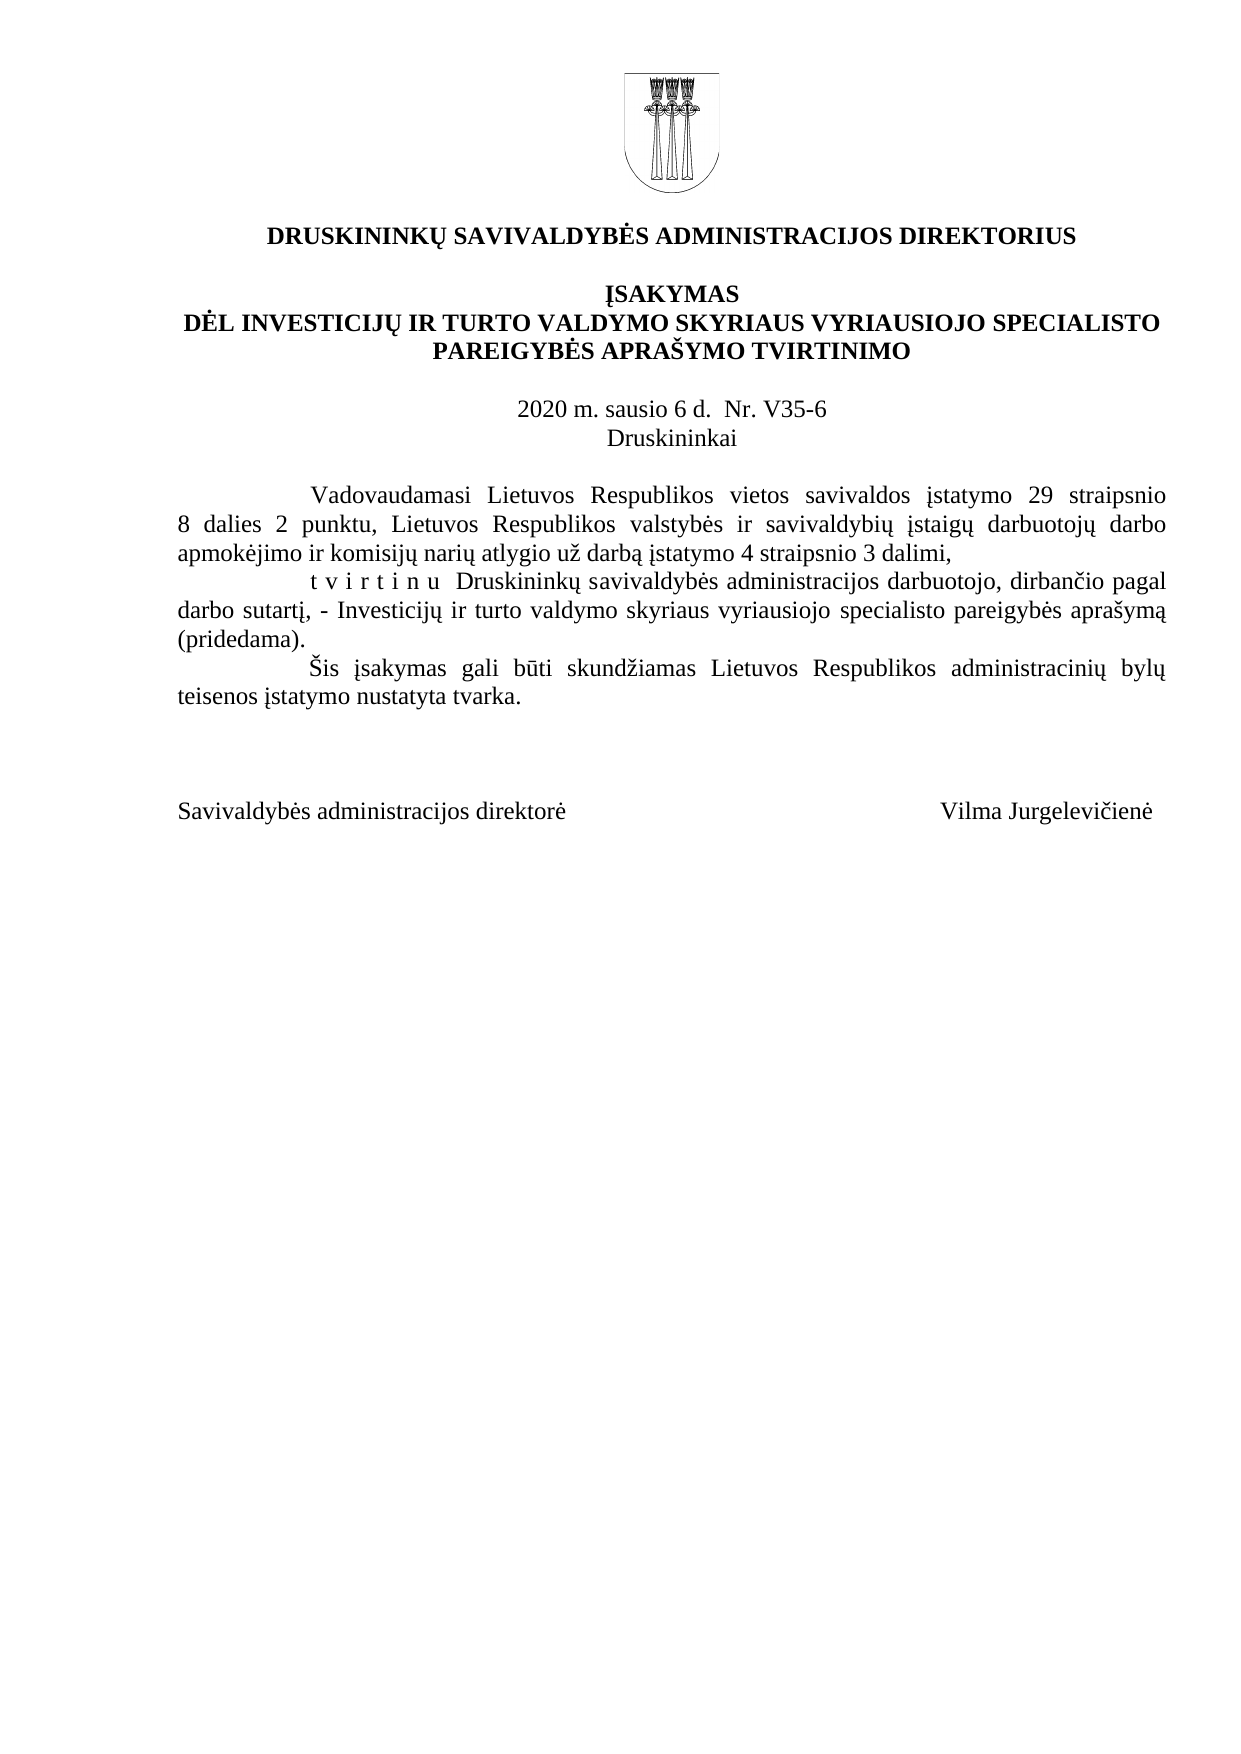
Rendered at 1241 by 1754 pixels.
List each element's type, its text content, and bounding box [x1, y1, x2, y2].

text 2020 m. sausio 6 d. Nr. V35-6 [177, 394, 1167, 423]
text Savivaldybės administracijos direktorė Vilma Jurgelevičienė [177, 796, 1167, 825]
text Druskininkai [177, 423, 1167, 451]
text DRUSKININKŲ SAVIVALDYBĖS ADMINISTRACIJOS DIREKTORIUS [177, 221, 1167, 250]
text Vadovaudamasi Lietuvos Respublikos vietos savivaldos įstatymo 29 straipsnio 8 dalies 2 punktu, Lietuvos Respublikos valstybės ir savivaldybių įstaigų darbuotojų darbo apmokėjimo ir komisijų narių atlygio už darbą įstatymo 4 straipsnio 3 dalimi, [177, 480, 1167, 566]
text Šis įsakymas gali būti skundžiamas Lietuvos Respublikos administracinių bylų teisenos įstatymo nustatyta tvarka. [177, 653, 1167, 710]
text ĮSAKYMAS [177, 279, 1167, 308]
text DĖL INVESTICIJŲ IR TURTO VALDYMO SKYRIAUS VYRIAUSIOJO SPECIALISTO PAREIGYBĖS APRAŠYMO TVIRTINIMO [177, 308, 1167, 365]
text t v i r t i n u Druskininkų savivaldybės administracijos darbuotojo, dirbančio pagal darbo sutartį, - Investicijų ir turto valdymo skyriaus vyriausiojo specialisto pareigybės aprašymą (pridedama). [177, 566, 1167, 653]
